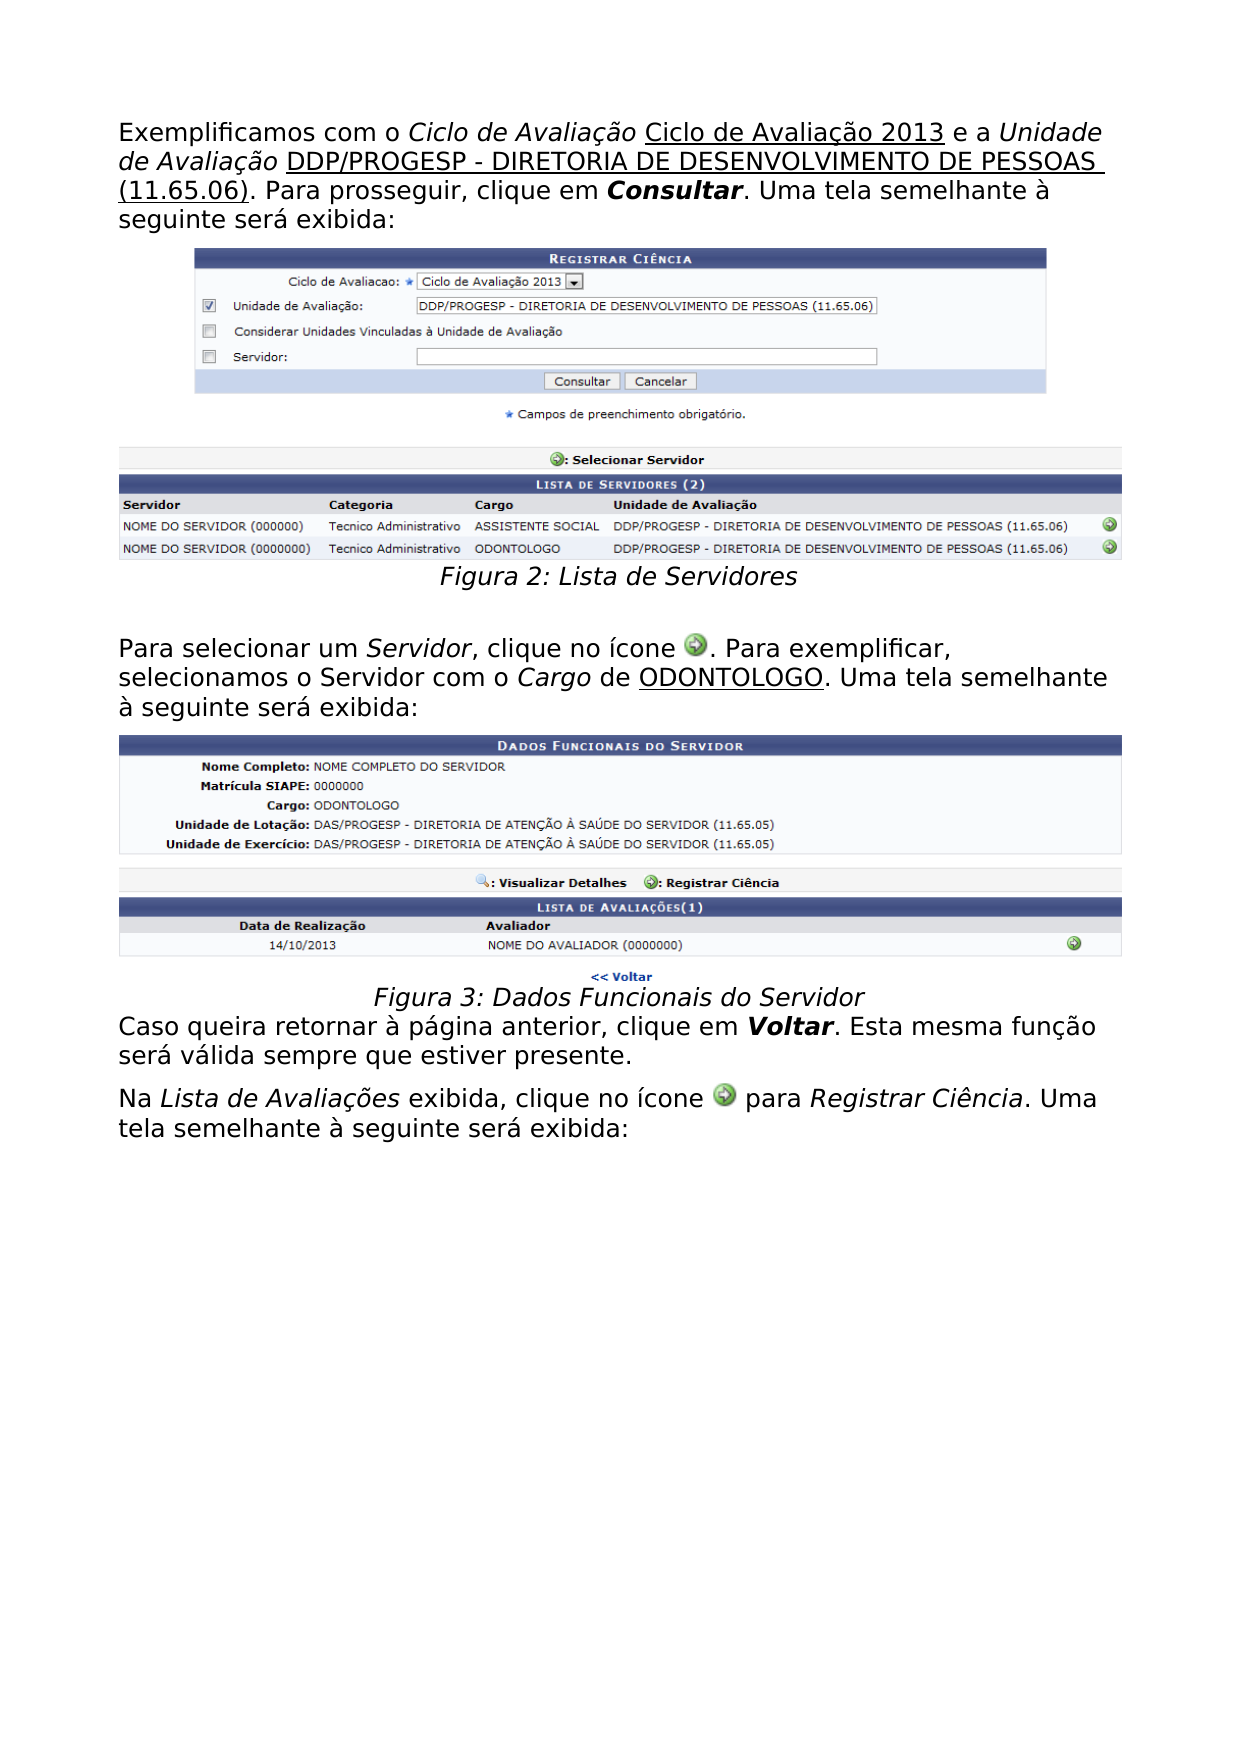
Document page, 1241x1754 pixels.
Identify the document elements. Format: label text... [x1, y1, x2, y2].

picture [118, 247, 1123, 562]
picture [683, 632, 709, 658]
text Figura 2: Lista de Servidores [118, 562, 1122, 591]
text Para selecionar um Servidor, clique no ícone . Para exemplificar, selecionamos o Servidor com o Cargo de ODONTOLOGO. Uma tela semelhante à seguinte será exibida: [118, 633, 1122, 722]
picture [712, 1082, 738, 1108]
picture [118, 734, 1123, 983]
text Na Lista de Avaliações exibida, clique no ícone para Registrar Ciência. Uma tela semelhante à seguinte será exibida: [118, 1083, 1122, 1143]
text Exemplificamos com o Ciclo de Avaliação Ciclo de Avaliação 2013 e a Unidade de Avaliação DDP/PROGESP - DIRETORIA DE DESENVOLVIMENTO DE PESSOAS (11.65.06). Para prosseguir, clique em Consultar. Uma tela semelhante à seguinte será exibida: [118, 118, 1122, 235]
text Figura 3: Dados Funcionais do Servidor [118, 983, 1122, 1012]
text Caso queira retornar à página anterior, clique em Voltar. Esta mesma função será válida sempre que estiver presente. [118, 1012, 1122, 1070]
